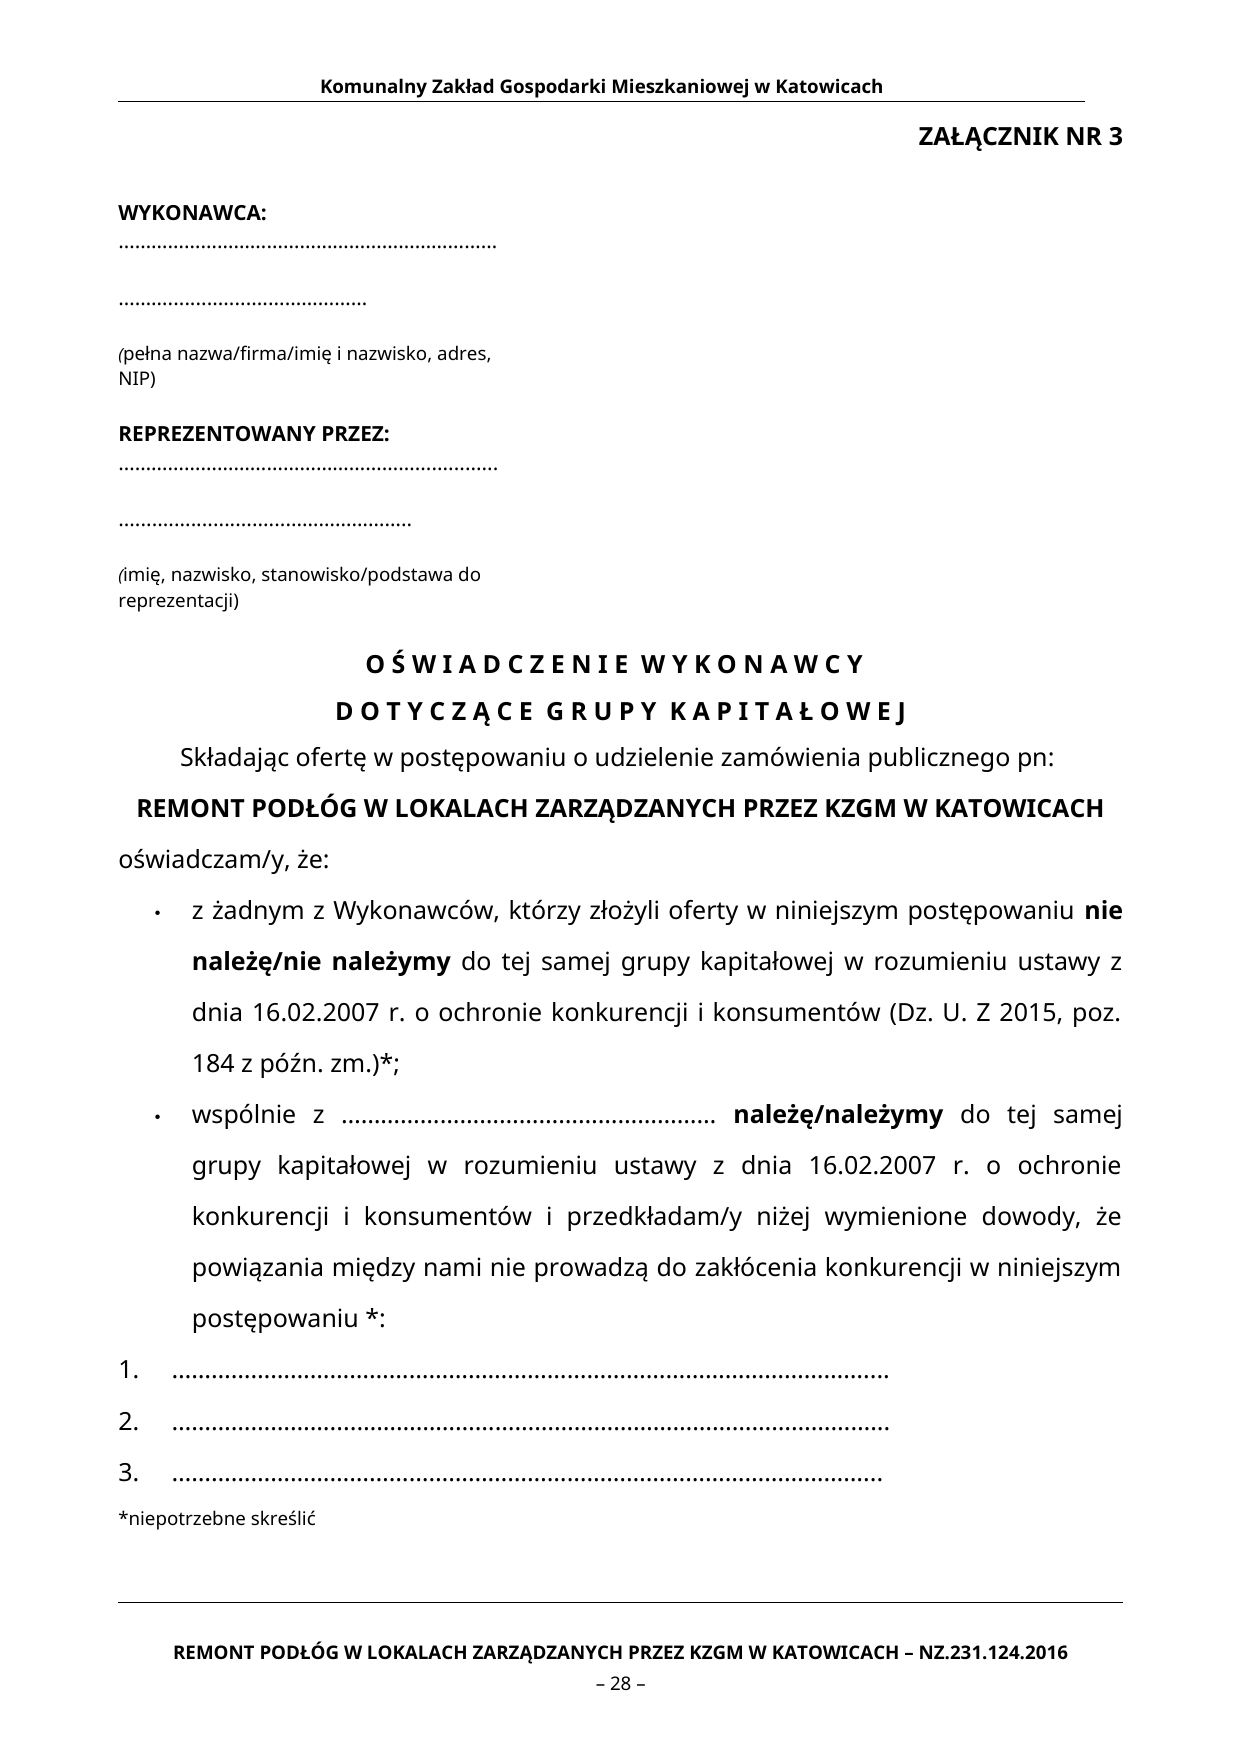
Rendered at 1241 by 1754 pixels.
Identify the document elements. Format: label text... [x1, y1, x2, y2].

text NIP) [118, 365, 559, 391]
text oświadczam/y, że: [118, 842, 1123, 876]
text ………………………………………………................................................……………….. [118, 448, 499, 533]
text 3. ……………………………………………………………………………………………... [118, 1454, 1123, 1488]
text ZAŁĄCZNIK NR 3 [118, 118, 1123, 152]
list z żadnym z Wykonawców, którzy złożyli oferty w niniejszym postępowaniu nie należę/nie należymy do tej samej grupy kapitałowej w rozumieniu ustawy z dnia 16.02.2007 r. o ochronie konkurencji i konsumentów (Dz. U. Z 2015, poz. 184 z późn. zm.)*; [154, 893, 1123, 1080]
list *niepotrzebne skreślić [118, 1505, 1123, 1531]
text WYKONAWCA: [118, 198, 1123, 226]
text O Ś W I A D C Z E N I E W Y K O N A W C Y [118, 647, 1123, 681]
text 1. …………………………………………………………………………………………….... [118, 1352, 1123, 1386]
text ……………………………………………………………………........................………… [118, 226, 503, 311]
text 2. ……………………....……………………………………………………………………... [118, 1403, 1123, 1437]
list wspólnie z ………………………………………………… należę/należymy do tej samej grupy kapitałowej w rozumieniu ustawy z dnia 16.02.2007 r. o ochronie konkurencji i konsumentów i przedkładam/y niżej wymienione dowody, że powiązania między nami nie prowadzą do zakłócenia konkurencji w niniejszym postępowaniu *: [154, 1097, 1123, 1335]
text (pełna nazwa/firma/imię i nazwisko, adres, [118, 340, 559, 365]
text Składając ofertę w postępowaniu o udzielenie zamówienia publicznego pn: REMONT PODŁÓG W LOKALACH ZARZĄDZANYCH PRZEZ KZGM W KATOWICACH [118, 740, 1123, 825]
text D O T Y C Z Ą C E G R U P Y K A P I T A Ł O W E J [118, 693, 1123, 727]
text REPREZENTOWANY PRZEZ: [118, 419, 1123, 448]
text (imię, nazwisko, stanowisko/podstawa do reprezentacji) [118, 561, 557, 612]
